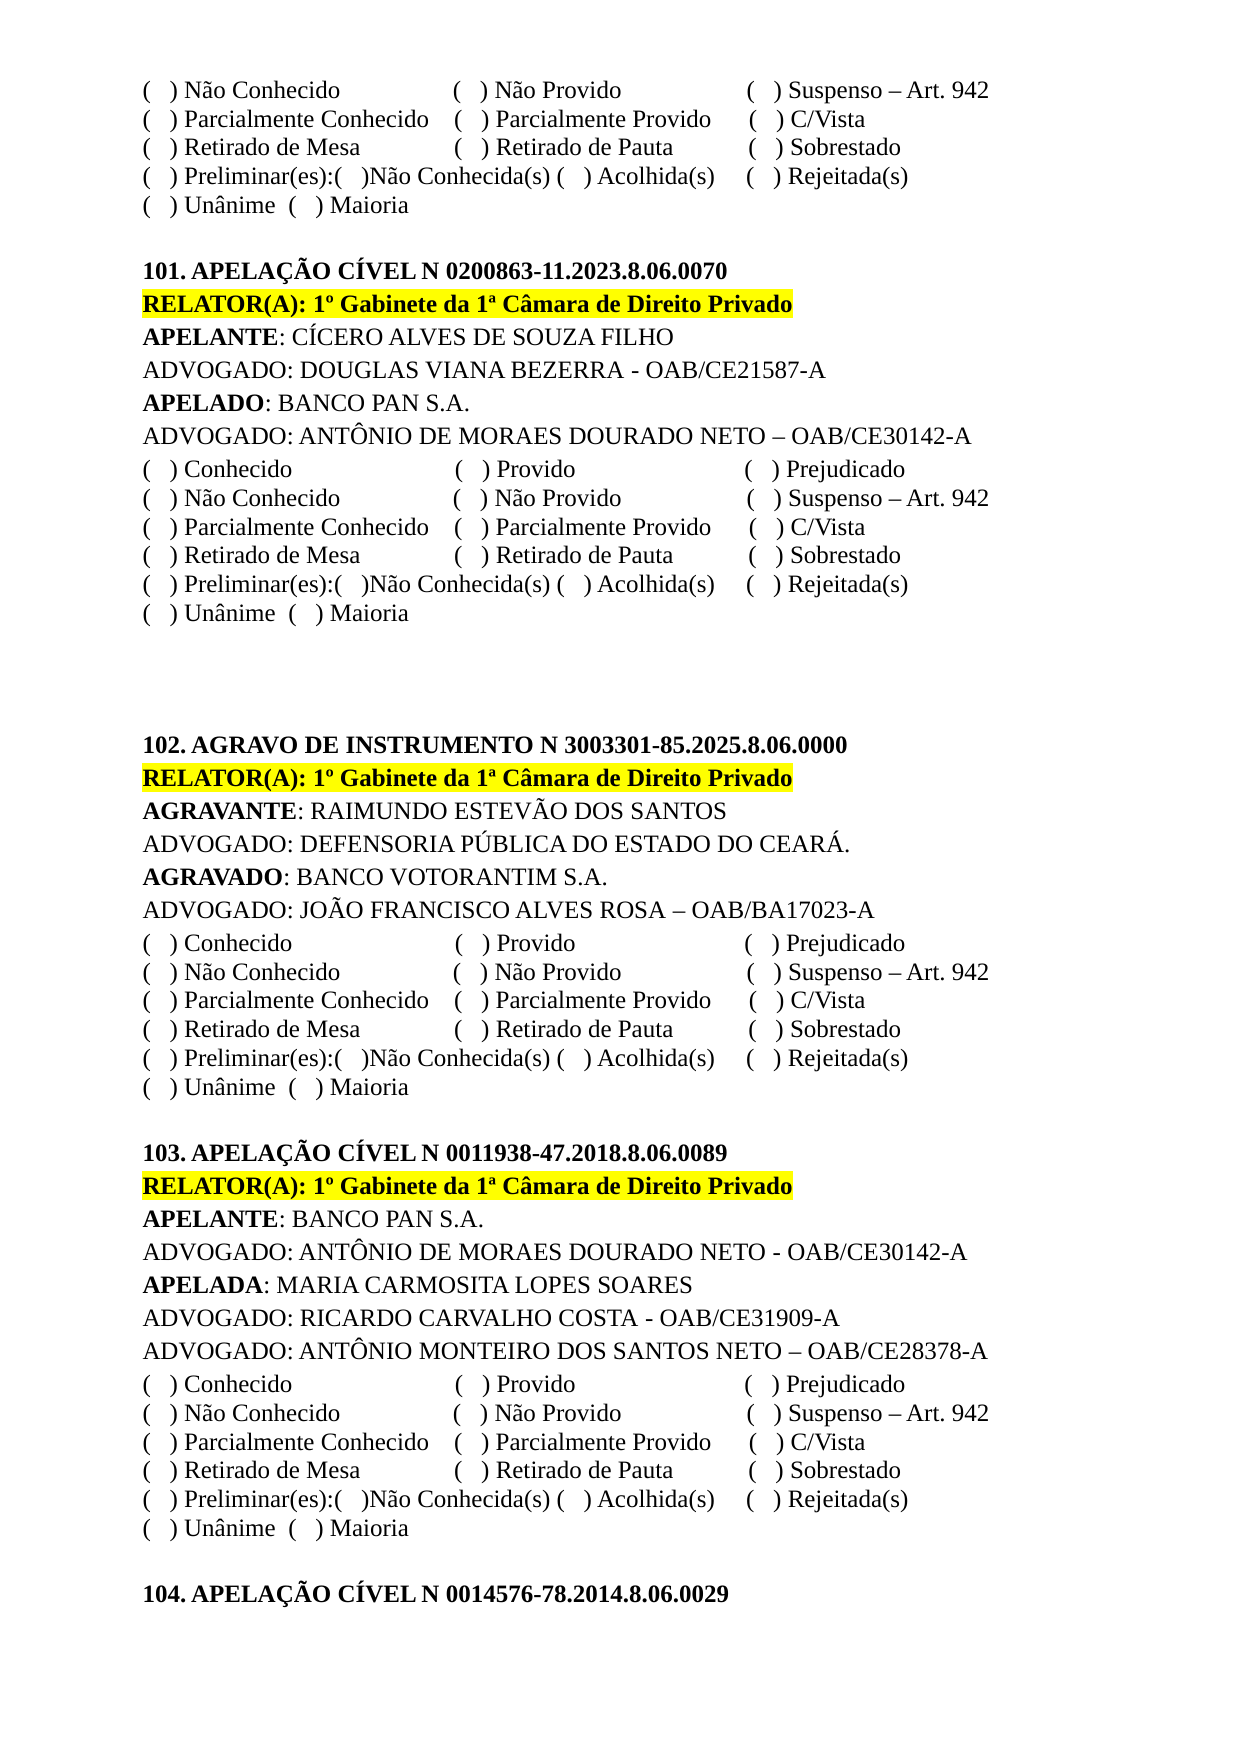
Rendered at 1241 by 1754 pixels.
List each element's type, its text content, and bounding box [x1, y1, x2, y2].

text ( ) Unânime ( ) Maioria 103. APELAÇÃO CÍVEL N 0011938-47.2018.8.06.0089 RELATOR(A): 1º Gabinete da 1ª Câmara de Direito Privado APELANTE: BANCO PAN S.A. ADVOGADO: ANTÔNIO DE MORAES DOURADO NETO - OAB/CE30142-A APELADA: MARIA CARMOSITA LOPES SOARES ADVOGADO: RICARDO CARVALHO COSTA - OAB/CE31909-A ADVOGADO: ANTÔNIO MONTEIRO DOS SANTOS NETO – OAB/CE28378-A [142, 1072, 1141, 1365]
text ( ) Conhecido ( ) Provido ( ) Prejudicado [142, 454, 1141, 483]
text ( ) Preliminar(es):( )Não Conhecida(s) ( ) Acolhida(s) ( ) Rejeitada(s) [142, 1043, 1158, 1072]
text ( ) Retirado de Mesa ( ) Retirado de Pauta ( ) Sobrestado [142, 540, 1158, 569]
text ( ) Parcialmente Conhecido ( ) Parcialmente Provido ( ) C/Vista [142, 1427, 1158, 1455]
text ( ) Unânime ( ) Maioria [142, 598, 1141, 693]
text ( ) Preliminar(es):( )Não Conhecida(s) ( ) Acolhida(s) ( ) Rejeitada(s) [142, 1484, 1158, 1513]
text ( ) Não Conhecido ( ) Não Provido ( ) Suspenso – Art. 942 [142, 75, 1158, 104]
text ( ) Conhecido ( ) Provido ( ) Prejudicado [142, 1369, 1141, 1398]
text ( ) Retirado de Mesa ( ) Retirado de Pauta ( ) Sobrestado [142, 1455, 1158, 1484]
text ( ) Conhecido ( ) Provido ( ) Prejudicado [142, 928, 1141, 957]
text ( ) Não Conhecido ( ) Não Provido ( ) Suspenso – Art. 942 [142, 957, 1158, 986]
text ( ) Preliminar(es):( )Não Conhecida(s) ( ) Acolhida(s) ( ) Rejeitada(s) [142, 569, 1158, 598]
text ( ) Unânime ( ) Maioria 104. APELAÇÃO CÍVEL N 0014576-78.2014.8.06.0029 [142, 1513, 1141, 1608]
text ( ) Retirado de Mesa ( ) Retirado de Pauta ( ) Sobrestado [142, 1014, 1158, 1043]
text ( ) Retirado de Mesa ( ) Retirado de Pauta ( ) Sobrestado [142, 132, 1158, 161]
text ( ) Não Conhecido ( ) Não Provido ( ) Suspenso – Art. 942 [142, 483, 1158, 512]
text 102. AGRAVO DE INSTRUMENTO N 3003301-85.2025.8.06.0000 RELATOR(A): 1º Gabinete da 1ª Câmara de Direito Privado AGRAVANTE: RAIMUNDO ESTEVÃO DOS SANTOS [142, 730, 1141, 825]
text ( ) Parcialmente Conhecido ( ) Parcialmente Provido ( ) C/Vista [142, 512, 1158, 540]
text ( ) Preliminar(es):( )Não Conhecida(s) ( ) Acolhida(s) ( ) Rejeitada(s) [142, 161, 1158, 190]
text ( ) Não Conhecido ( ) Não Provido ( ) Suspenso – Art. 942 [142, 1398, 1158, 1427]
text ( ) Unânime ( ) Maioria 101. APELAÇÃO CÍVEL N 0200863-11.2023.8.06.0070 RELATOR(A): 1º Gabinete da 1ª Câmara de Direito Privado APELANTE: CÍCERO ALVES DE SOUZA FILHO ADVOGADO: DOUGLAS VIANA BEZERRA - OAB/CE21587-A APELADO: BANCO PAN S.A. ADVOGADO: ANTÔNIO DE MORAES DOURADO NETO – OAB/CE30142-A [142, 190, 1141, 450]
text ( ) Parcialmente Conhecido ( ) Parcialmente Provido ( ) C/Vista [142, 104, 1158, 132]
text ( ) Parcialmente Conhecido ( ) Parcialmente Provido ( ) C/Vista [142, 986, 1158, 1014]
text ADVOGADO: DEFENSORIA PÚBLICA DO ESTADO DO CEARÁ. AGRAVADO: BANCO VOTORANTIM S.A. ADVOGADO: JOÃO FRANCISCO ALVES ROSA – OAB/BA17023-A [142, 829, 1141, 924]
